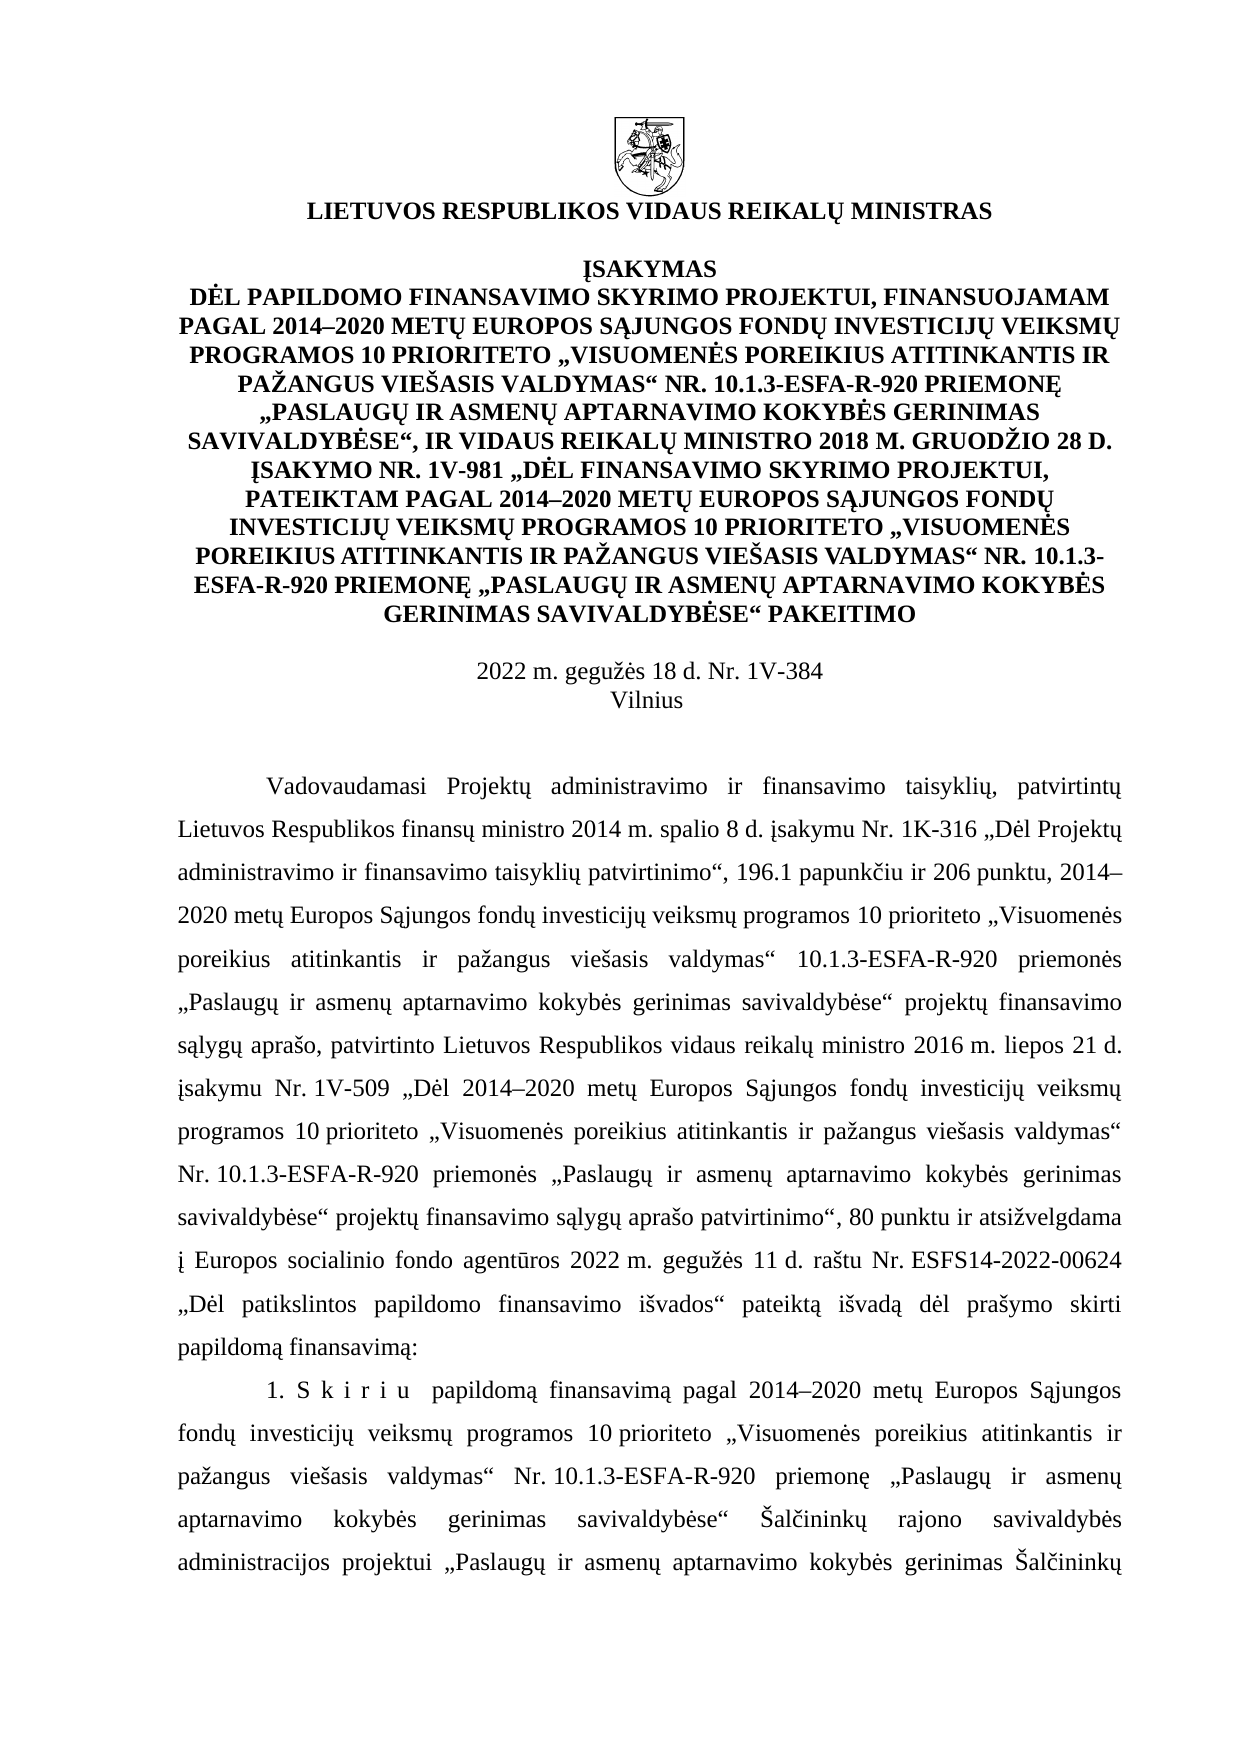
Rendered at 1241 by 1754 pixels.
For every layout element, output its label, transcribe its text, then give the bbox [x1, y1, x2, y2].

text DĖL PAPILDOMO FINANSAVIMO SKYRIMO PROJEKTUI, FINANSUOJAMAM PAGAL 2014–2020 METŲ EUROPOS SĄJUNGOS FONDŲ INVESTICIJŲ VEIKSMŲ PROGRAMOS 10 PRIORITETO „VISUOMENĖS POREIKIUS ATITINKANTIS IR PAŽANGUS VIEŠASIS VALDYMAS“ NR. 10.1.3-ESFA-R-920 PRIEMONĘ „PASLAUGŲ IR ASMENŲ APTARNAVIMO KOKYBĖS GERINIMAS SAVIVALDYBĖSE“, IR VIDAUS REIKALŲ MINISTRO 2018 M. GRUODŽIO 28 D. ĮSAKYMO NR. 1V-981 „DĖL FINANSAVIMO SKYRIMO PROJEKTUI, PATEIKTAM PAGAL 2014–2020 METŲ EUROPOS SĄJUNGOS FONDŲ INVESTICIJŲ VEIKSMŲ PROGRAMOS 10 PRIORITETO „VISUOMENĖS POREIKIUS ATITINKANTIS IR PAŽANGUS VIEŠASIS VALDYMAS“ NR. 10.1.3-ESFA-R-920 PRIEMONĘ „PASLAUGŲ IR ASMENŲ APTARNAVIMO KOKYBĖS GERINIMAS SAVIVALDYBĖSE“ PAKEITIMO [177, 282, 1122, 627]
text Vilnius [177, 685, 1122, 714]
text 2022 m. gegužės 18 d. Nr. 1V-384 [177, 656, 1122, 685]
text Vadovaudamasi Projektų administravimo ir finansavimo taisyklių, patvirtintų Lietuvos Respublikos finansų ministro 2014 m. spalio 8 d. įsakymu Nr. 1K-316 „Dėl Projektų administravimo ir finansavimo taisyklių patvirtinimo“, 196.1 papunkčiu ir 206 punktu, 2014–2020 metų Europos Sąjungos fondų investicijų veiksmų programos 10 prioriteto „Visuomenės poreikius atitinkantis ir pažangus viešasis valdymas“ 10.1.3-ESFA-R-920 priemonės „Paslaugų ir asmenų aptarnavimo kokybės gerinimas savivaldybėse“ projektų finansavimo sąlygų aprašo, patvirtinto Lietuvos Respublikos vidaus reikalų ministro 2016 m. liepos 21 d. įsakymu Nr. 1V-509 „Dėl 2014–2020 metų Europos Sąjungos fondų investicijų veiksmų programos 10 prioriteto „Visuomenės poreikius atitinkantis ir pažangus viešasis valdymas“ Nr. 10.1.3-ESFA-R-920 priemonės „Paslaugų ir asmenų aptarnavimo kokybės gerinimas savivaldybėse“ projektų finansavimo sąlygų aprašo patvirtinimo“, 80 punktu ir atsižvelgdama į Europos socialinio fondo agentūros 2022 m. gegužės 11 d. raštu Nr. ESFS14-2022-00624 „Dėl patikslintos papildomo finansavimo išvados“ pateiktą išvadą dėl prašymo skirti papildomą finansavimą: [177, 771, 1122, 1361]
text 1. Skiriu papildomą finansavimą pagal 2014–2020 metų Europos Sąjungos fondų investicijų veiksmų programos 10 prioriteto „Visuomenės poreikius atitinkantis ir pažangus viešasis valdymas“ Nr. 10.1.3-ESFA-R-920 priemonę „Paslaugų ir asmenų aptarnavimo kokybės gerinimas savivaldybėse“ Šalčininkų rajono savivaldybės administracijos projektui „Paslaugų ir asmenų aptarnavimo kokybės gerinimas Šalčininkų [177, 1375, 1122, 1576]
text ĮSAKYMAS [177, 254, 1122, 282]
text LIETUVOS RESPUBLIKOS VIDAUS REIKALŲ MINISTRAS [177, 196, 1122, 225]
